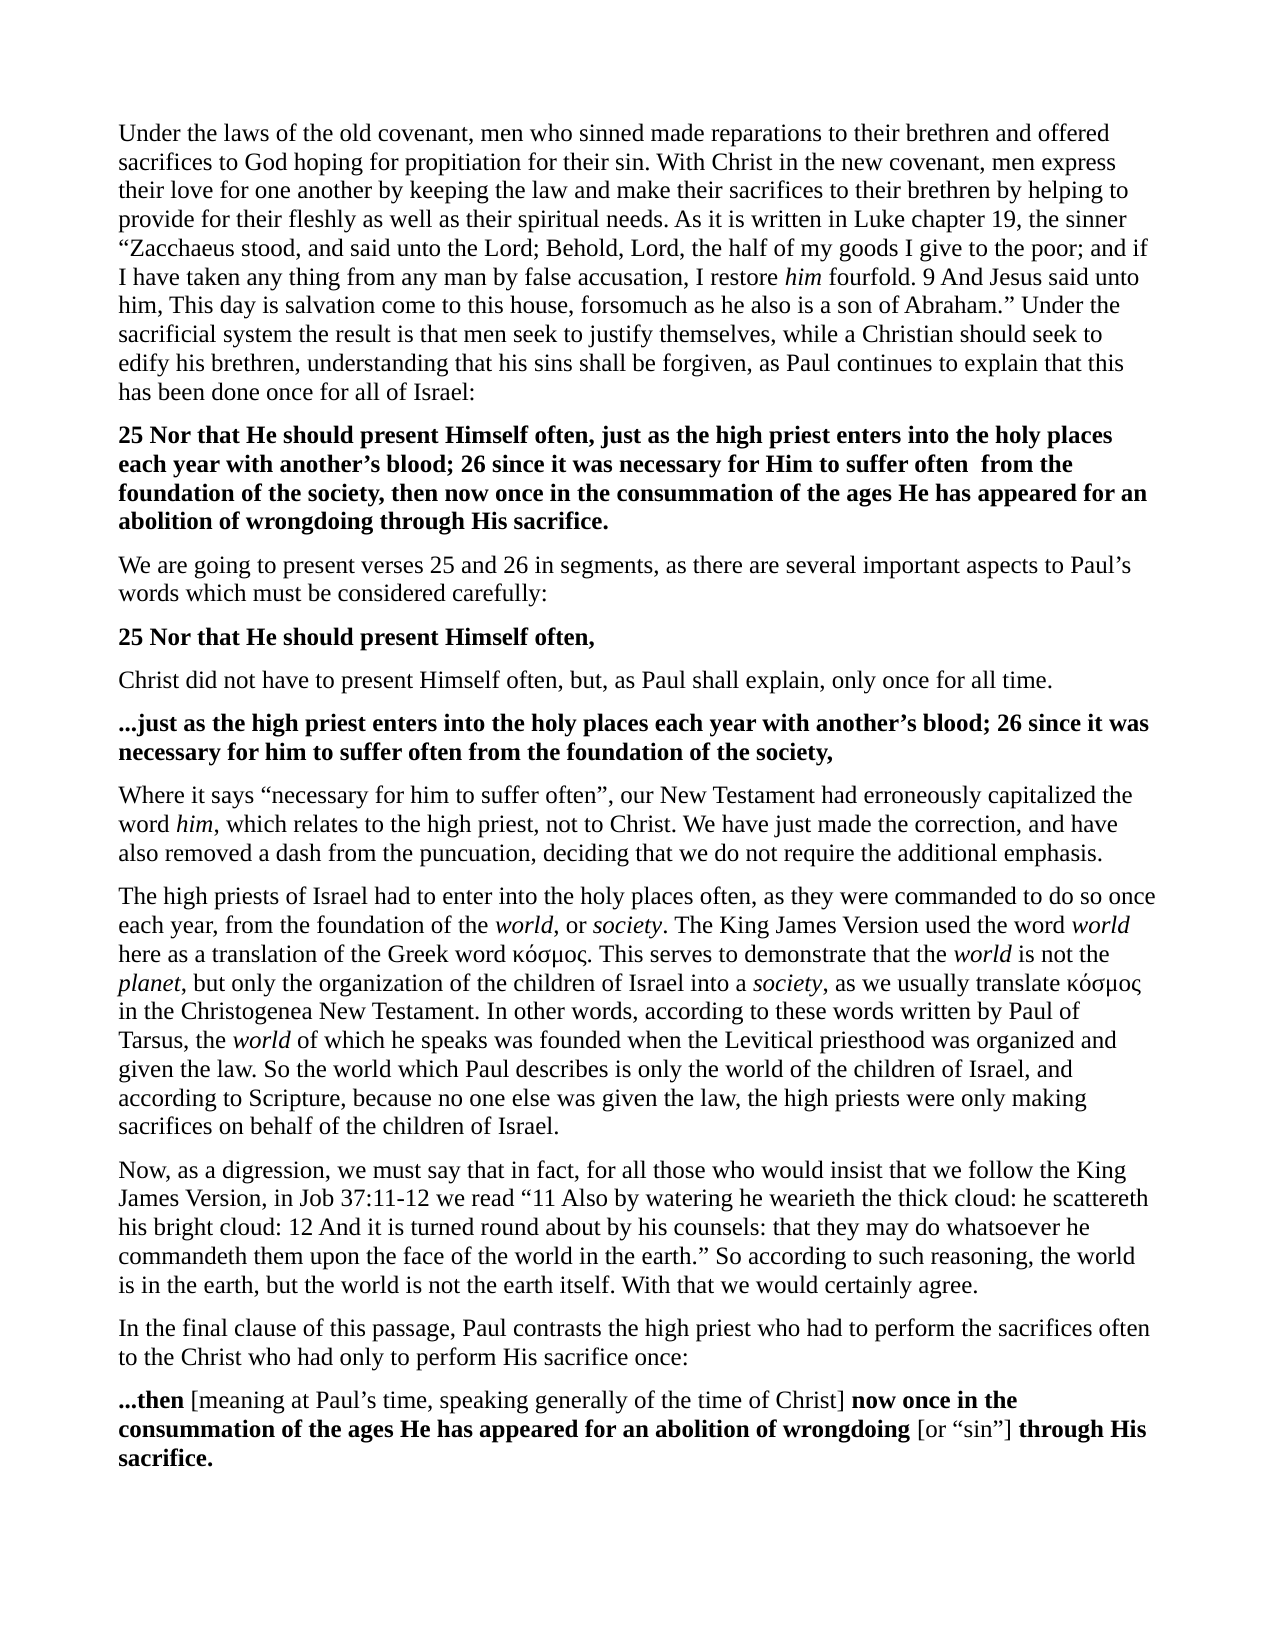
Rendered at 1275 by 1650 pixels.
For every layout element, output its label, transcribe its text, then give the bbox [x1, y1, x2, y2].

text 25 Nor that He should present Himself often, just as the high priest enters into the holy places each year with another’s blood; 26 since it was necessary for Him to suffer often from the foundation of the society, then now once in the consummation of the ages He has appeared for an abolition of wrongdoing through His sacrifice. [118, 420, 1157, 535]
text 25 Nor that He should present Himself often, [118, 622, 1157, 651]
text Now, as a digression, we must say that in fact, for all those who would insist that we follow the King James Version, in Job 37:11-12 we read “11 Also by watering he wearieth the thick cloud: he scattereth his bright cloud: 12 And it is turned round about by his counsels: that they may do whatsoever he commandeth them upon the face of the world in the earth.” So according to such reasoning, the world is in the earth, but the world is not the earth itself. With that we would certainly agree. [118, 1155, 1157, 1298]
text We are going to present verses 25 and 26 in segments, as there are several important aspects to Paul’s words which must be considered carefully: [118, 550, 1157, 607]
text Christ did not have to present Himself often, but, as Paul shall explain, only once for all time. [118, 665, 1157, 694]
text ...then [meaning at Paul’s time, speaking generally of the time of Christ] now once in the consummation of the ages He has appeared for an abolition of wrongdoing [or “sin”] through His sacrifice. [118, 1385, 1157, 1471]
text Under the laws of the old covenant, men who sinned made reparations to their brethren and offered sacrifices to God hoping for propitiation for their sin. With Christ in the new covenant, men express their love for one another by keeping the law and make their sacrifices to their brethren by helping to provide for their fleshly as well as their spiritual needs. As it is written in Luke chapter 19, the sinner “Zacchaeus stood, and said unto the Lord; Behold, Lord, the half of my goods I give to the poor; and if I have taken any thing from any man by false accusation, I restore him fourfold. 9 And Jesus said unto him, This day is salvation come to this house, forsomuch as he also is a son of Abraham.” Under the sacrificial system the result is that men seek to justify themselves, while a Christian should seek to edify his brethren, understanding that his sins shall be forgiven, as Paul continues to explain that this has been done once for all of Israel: [118, 118, 1157, 406]
text The high priests of Israel had to enter into the holy places often, as they were commanded to do so once each year, from the foundation of the world, or society. The King James Version used the word world here as a translation of the Greek word κόσμος. This serves to demonstrate that the world is not the planet, but only the organization of the children of Israel into a society, as we usually translate κόσμος in the Christogenea New Testament. In other words, according to these words written by Paul of Tarsus, the world of which he speaks was founded when the Levitical priesthood was organized and given the law. So the world which Paul describes is only the world of the children of Israel, and according to Scripture, because no one else was given the law, the high priests were only making sacrifices on behalf of the children of Israel. [118, 881, 1157, 1140]
text ...just as the high priest enters into the holy places each year with another’s blood; 26 since it was necessary for him to suffer often from the foundation of the society, [118, 708, 1157, 766]
text In the final clause of this passage, Paul contrasts the high priest who had to perform the sacrifices often to the Christ who had only to perform His sacrifice once: [118, 1313, 1157, 1371]
text Where it says “necessary for him to suffer often”, our New Testament had erroneously capitalized the word him, which relates to the high priest, not to Christ. We have just made the correction, and have also removed a dash from the puncuation, deciding that we do not require the additional emphasis. [118, 781, 1157, 867]
